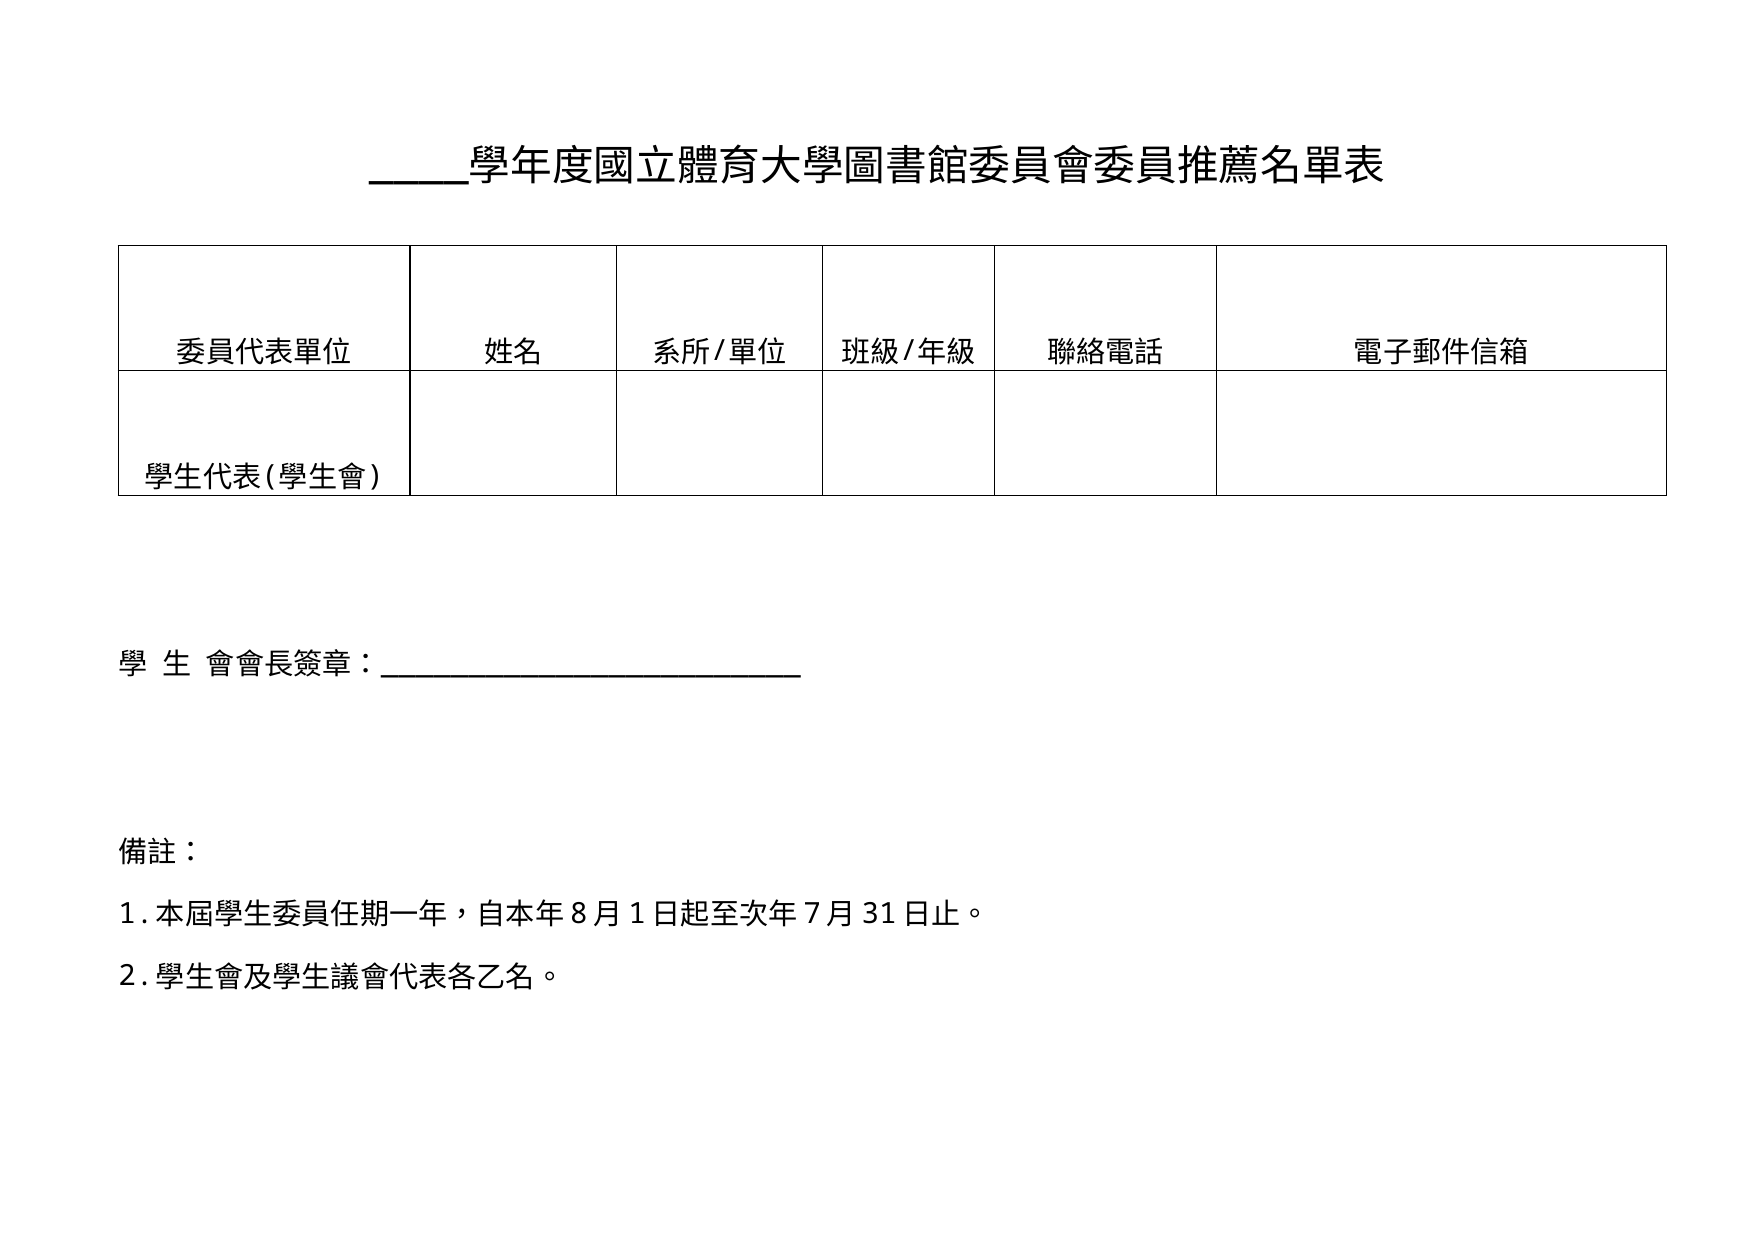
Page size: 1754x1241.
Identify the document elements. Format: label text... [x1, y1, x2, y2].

table_cell 學生代表(學生會) [119, 371, 409, 495]
list 本屆學生委員任期一年，自本年8月1日起至次年7月31日止。 [118, 870, 1636, 933]
text 學 生 會會長簽章：________________________ [118, 620, 1636, 683]
table_cell [617, 371, 822, 495]
table_header 委員代表單位 [119, 246, 409, 370]
table_header 姓名 [411, 246, 616, 370]
text ____學年度國立體育大學圖書館委員會委員推薦名單表 [118, 120, 1636, 183]
table_cell [411, 371, 616, 495]
list 學生會及學生議會代表各乙名。 [118, 933, 1636, 995]
table_header 班級/年級 [823, 246, 994, 370]
text 備註： [118, 808, 1636, 870]
table_cell [823, 371, 994, 495]
table_header 電子郵件信箱 [1217, 246, 1666, 370]
table_header 聯絡電話 [995, 246, 1216, 370]
table_cell [1217, 371, 1666, 495]
table_cell [995, 371, 1216, 495]
table_header 系所/單位 [617, 246, 822, 370]
